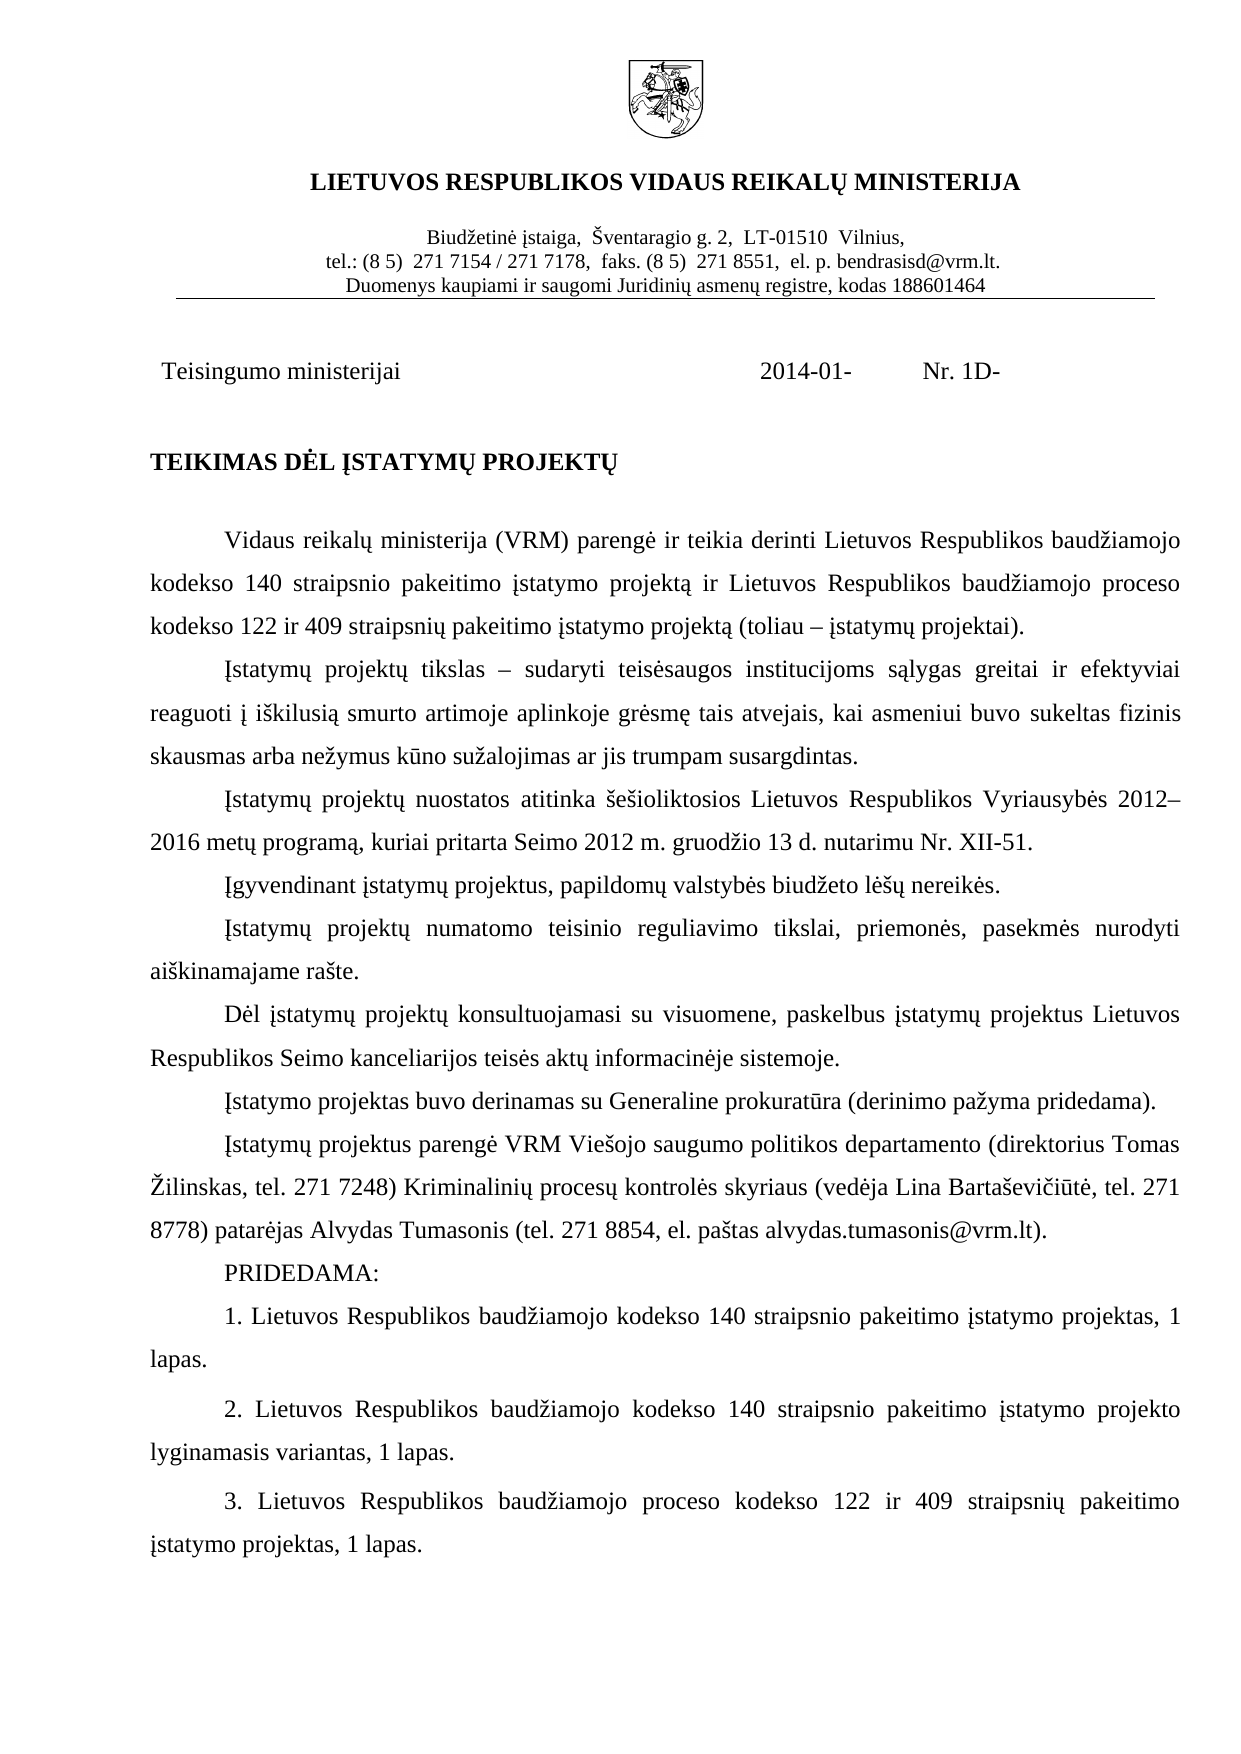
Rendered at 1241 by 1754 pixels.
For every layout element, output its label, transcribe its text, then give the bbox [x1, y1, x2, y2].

text 2. Lietuvos Respublikos baudžiamojo kodekso 140 straipsnio pakeitimo įstatymo projekto lyginamasis variantas, 1 lapas. [150, 1394, 1181, 1466]
text PRIDEDAMA: [150, 1258, 1181, 1287]
table_header [686, 328, 749, 442]
text Įstatymų projektų tikslas – sudaryti teisėsaugos institucijoms sąlygas greitai ir efektyviai reaguoti į iškilusią smurto artimoje aplinkoje grėsmę tais atvejais, kai asmeniui buvo sukeltas fizinis skausmas arba nežymus kūno sužalojimas ar jis trumpam susargdintas. [150, 654, 1181, 769]
text 3. Lietuvos Respublikos baudžiamojo proceso kodekso 122 ir 409 straipsnių pakeitimo įstatymo projektas, 1 lapas. [150, 1486, 1181, 1558]
text Dėl įstatymų projektų konsultuojamasi su visuomene, paskelbus įstatymų projektus Lietuvos Respublikos Seimo kanceliarijos teisės aktų informacinėje sistemoje. [150, 999, 1181, 1071]
text Įstatymų projektus parengė VRM Viešojo saugumo politikos departamento (direktorius Tomas Žilinskas, tel. 271 7248) Kriminalinių procesų kontrolės skyriaus (vedėja Lina Bartaševičiūtė, tel. 271 8778) patarėjas Alvydas Tumasonis (tel. 271 8854, el. paštas alvydas.tumasonis@vrm.lt). [150, 1129, 1181, 1244]
text LIETUVOS RESPUBLIKOS VIDAUS REIKALŲ MINISTERIJA [150, 167, 1181, 196]
table_header 2014-01- [749, 328, 911, 442]
table_header Teisingumo ministerijai [150, 328, 634, 442]
text Įstatymo projektas buvo derinamas su Generaline prokuratūra (derinimo pažyma pridedama). [150, 1086, 1181, 1114]
text Vidaus reikalų ministerija (VRM) parengė ir teikia derinti Lietuvos Respublikos baudžiamojo kodekso 140 straipsnio pakeitimo įstatymo projektą ir Lietuvos Respublikos baudžiamojo proceso kodekso 122 ir 409 straipsnių pakeitimo įstatymo projektą (toliau – įstatymų projektai). [150, 525, 1181, 640]
text Įgyvendinant įstatymų projektus, papildomų valstybės biudžeto lėšų nereikės. [150, 870, 1181, 899]
text Įstatymų projektų nuostatos atitinka šešioliktosios Lietuvos Respublikos Vyriausybės 2012–2016 metų programą, kuriai pritarta Seimo 2012 m. gruodžio 13 d. nutarimu Nr. XII-51. [150, 784, 1181, 856]
text Įstatymų projektų numatomo teisinio reguliavimo tikslai, priemonės, pasekmės nurodyti aiškinamajame rašte. [150, 913, 1181, 985]
table_header Biudžetinė įstaiga, Šventaragio g. 2, LT-01510 Vilnius, tel.: (8 5) 271 7154 / 271 7178, faks. (8 5) 271 8551, el. p. bendrasisd@vrm.lt. Duomenys kaupiami ir saugomi Juridinių asmenų registre, kodas 188601464 [176, 225, 1155, 298]
table_header Nr. 1D- [911, 328, 1155, 442]
table_header [634, 328, 686, 442]
text 1. Lietuvos Respublikos baudžiamojo kodekso 140 straipsnio pakeitimo įstatymo projektas, 1 lapas. [150, 1301, 1181, 1373]
text teikimas dėl įstatymŲ projektŲ [150, 447, 977, 475]
